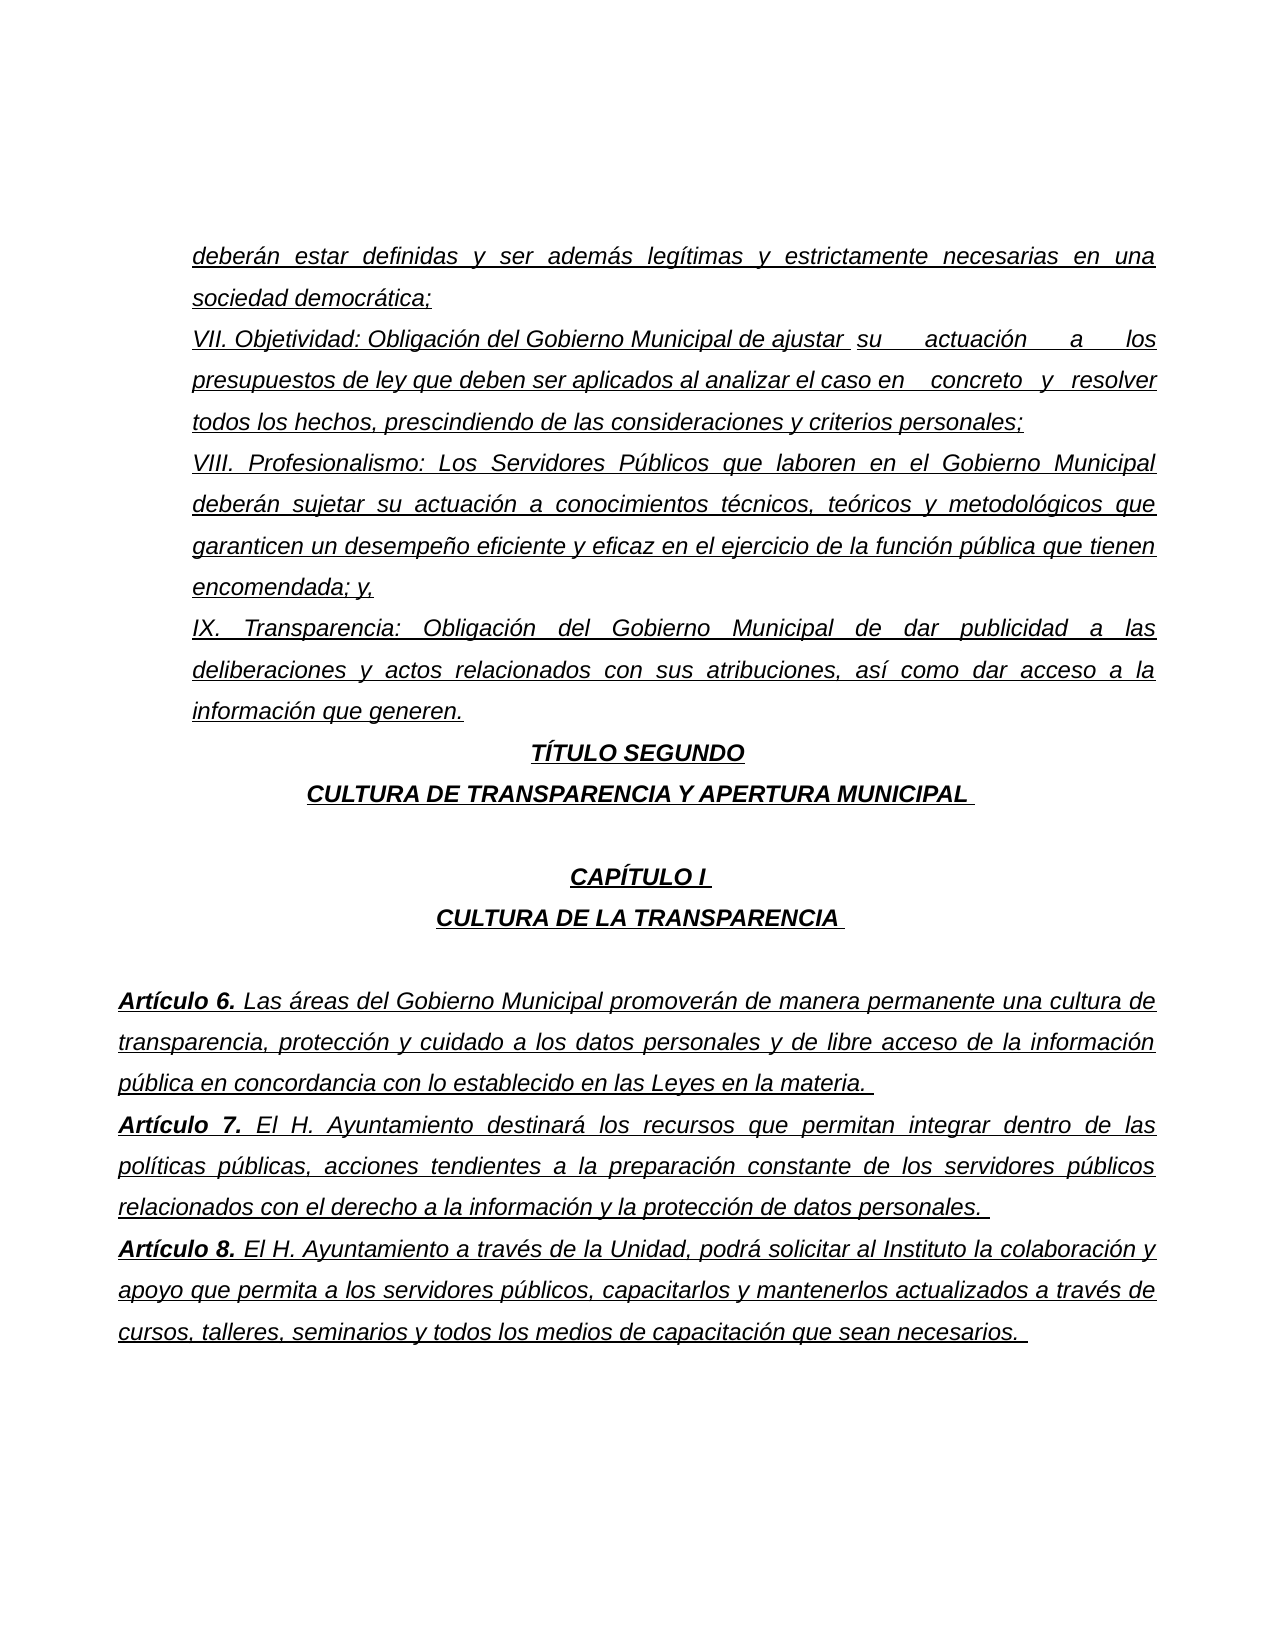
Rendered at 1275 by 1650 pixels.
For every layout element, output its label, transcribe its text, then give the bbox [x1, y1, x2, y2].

text CULTURA DE LA TRANSPARENCIA [118, 904, 1157, 931]
text IX. Transparencia: Obligación del Gobierno Municipal de dar publicidad a las [192, 614, 1157, 638]
text políticas públicas, acciones tendientes a la preparación constante de los servidores públicos relacionados con el derecho a la información y la protección de datos personales. [118, 1136, 1157, 1221]
text VII. Objetividad: Obligación del Gobierno Municipal de ajustar su actuación a los presupuestos de ley que deben ser aplicados al analizar el caso en concreto y resolver [192, 325, 1157, 390]
text Artículo 6. Las áreas del Gobierno Municipal promoverán de manera permanente una cultura de [118, 987, 1157, 1011]
text todos los hechos, prescindiendo de las consideraciones y criterios personales; [192, 391, 1157, 435]
text encomendada; y, [192, 557, 1157, 601]
text VIII. Profesionalismo: Los Servidores Públicos que laboren en el Gobierno Municipal [192, 449, 1157, 473]
text deberán sujetar su actuación a conocimientos técnicos, teóricos y metodológicos que [192, 474, 1157, 514]
text TÍTULO SEGUNDO [118, 738, 1157, 766]
text garanticen un desempeño eficiente y eficaz en el ejercicio de la función pública que tienen [192, 516, 1157, 556]
text Artículo 7. El H. Ayuntamiento destinará los recursos que permitan integrar dentro de las [118, 1111, 1157, 1135]
text CULTURA DE TRANSPARENCIA Y APERTURA MUNICIPAL [118, 780, 1157, 807]
text transparencia, protección y cuidado a los datos personales y de libre acceso de la información pública en concordancia con lo establecido en las Leyes en la materia. [118, 1012, 1157, 1097]
text deberán estar definidas y ser además legítimas y estrictamente necesarias en una sociedad democrática; [192, 242, 1157, 311]
text deliberaciones y actos relacionados con sus atribuciones, así como dar acceso a la información que generen. [192, 640, 1157, 725]
text CAPÍTULO I [118, 862, 1157, 890]
text cursos, talleres, seminarios y todos los medios de capacitación que sean necesarios. [118, 1301, 1157, 1345]
text apoyo que permita a los servidores públicos, capacitarlos y mantenerlos actualizados a través de [118, 1260, 1157, 1300]
text Artículo 8. El H. Ayuntamiento a través de la Unidad, podrá solicitar al Instituto la colaboración y [118, 1235, 1157, 1259]
